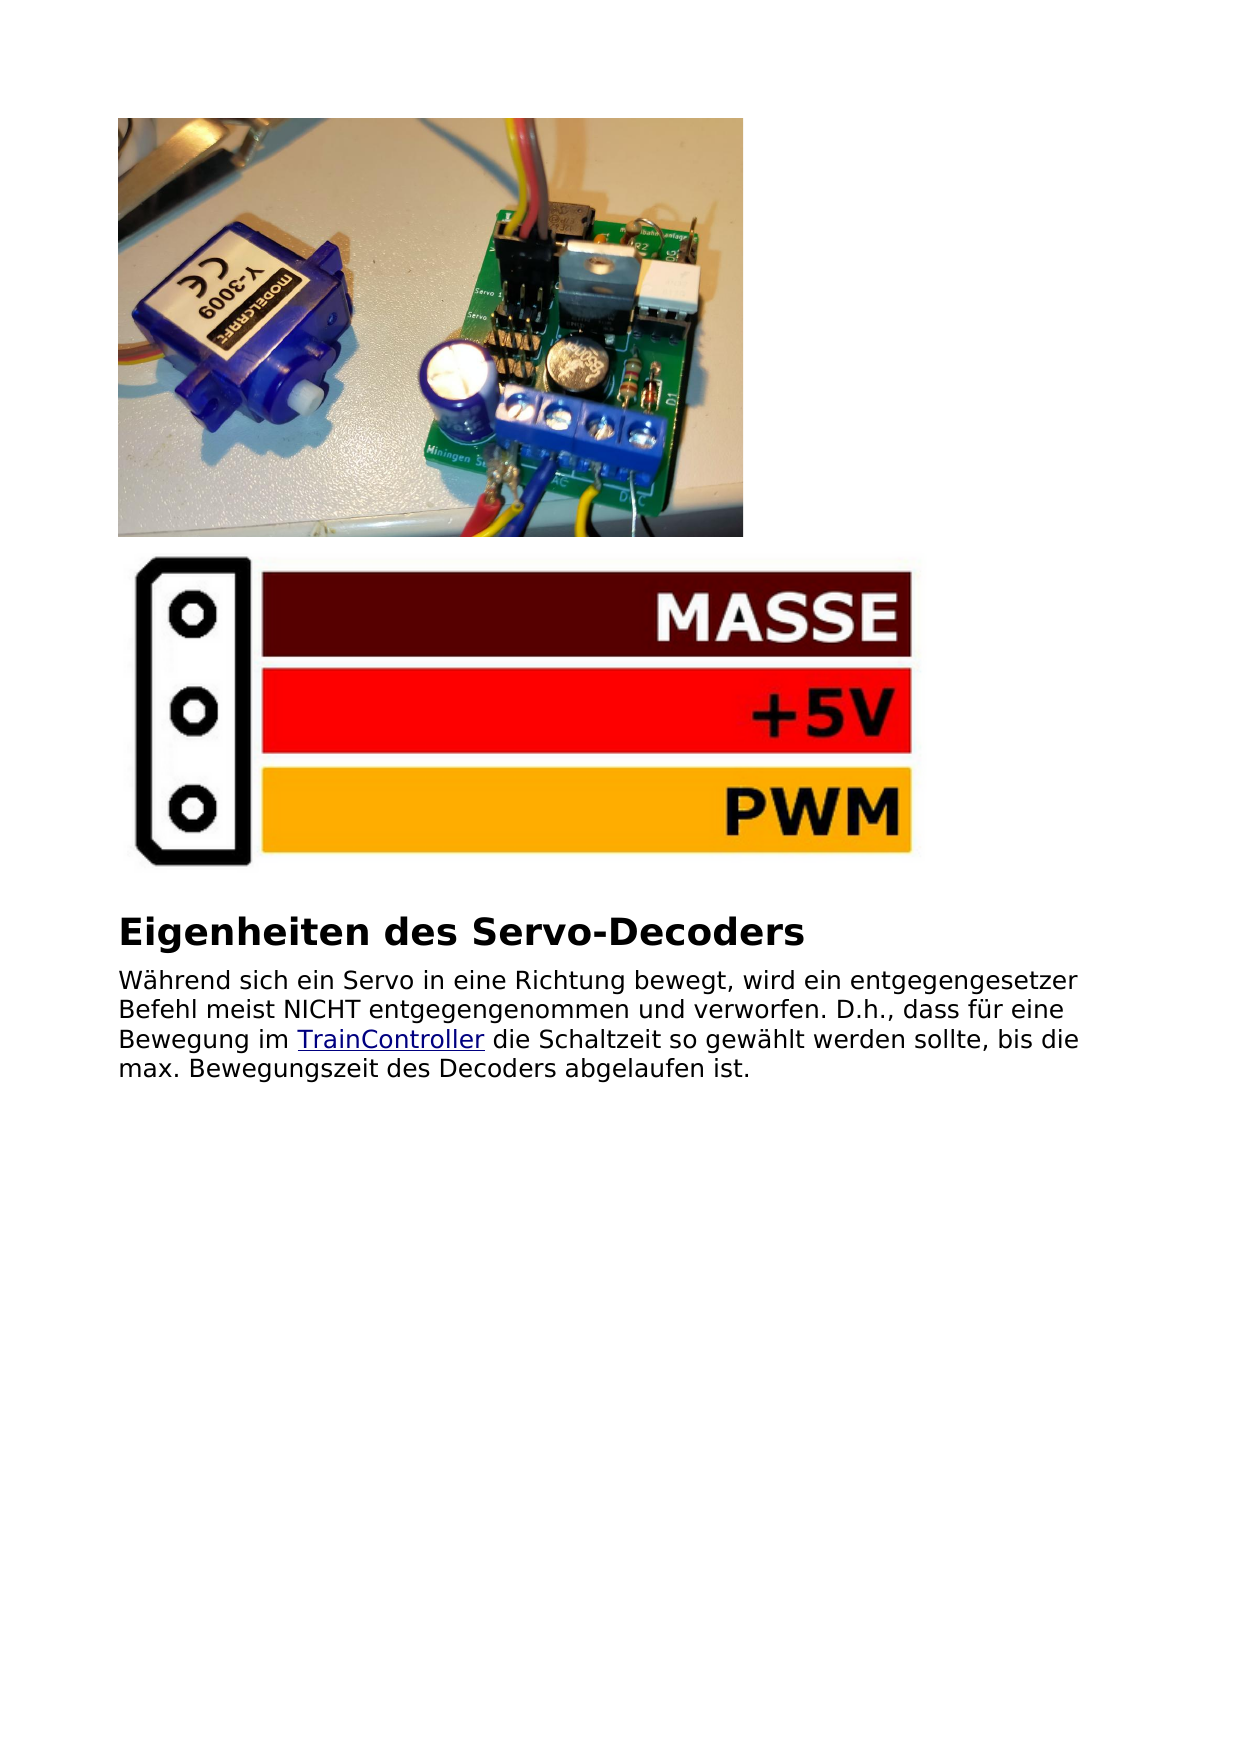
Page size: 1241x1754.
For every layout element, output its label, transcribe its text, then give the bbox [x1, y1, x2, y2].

picture [118, 118, 744, 537]
picture [118, 549, 934, 873]
text Während sich ein Servo in eine Richtung bewegt, wird ein entgegengesetzer Befehl meist NICHT entgegengenommen und verworfen. D.h., dass für eine Bewegung im TrainController die Schaltzeit so gewählt werden sollte, bis die max. Bewegungszeit des Decoders abgelaufen ist. [118, 966, 1122, 1083]
subtitle Eigenheiten des Servo-Decoders [118, 910, 1122, 954]
